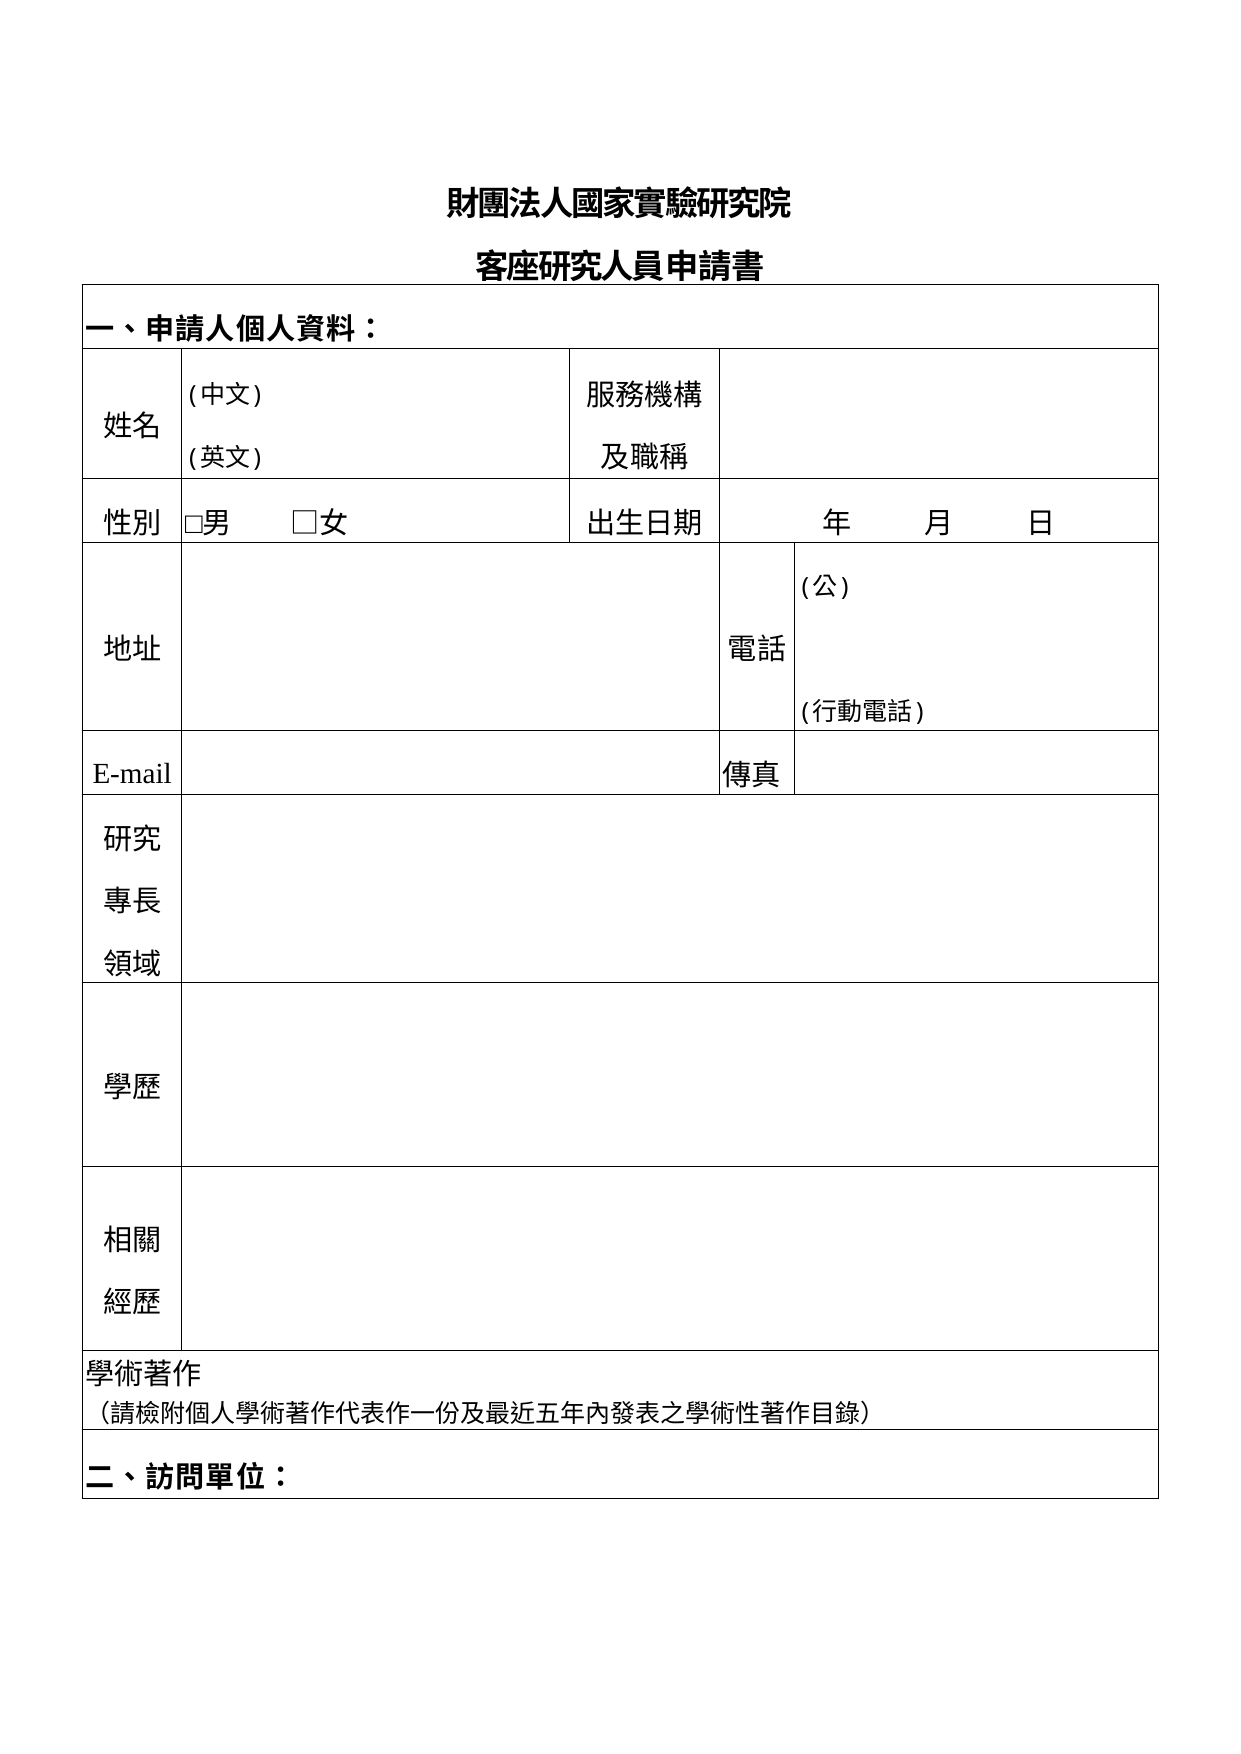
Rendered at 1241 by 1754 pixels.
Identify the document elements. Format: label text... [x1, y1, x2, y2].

text 財團法人國家實驗研究院 [148, 159, 1092, 222]
table_cell 傳真 [720, 731, 794, 794]
table_cell □男 □女 [182, 479, 569, 542]
text 客座研究人員申請書 [148, 222, 1092, 284]
table_cell 學術著作 （請檢附個人學術著作代表作一份及最近五年內發表之學術性著作目錄） [83, 1351, 1158, 1429]
table_cell [182, 983, 1158, 1166]
table_cell (中文) (英文) [182, 349, 569, 478]
table_cell [182, 543, 719, 730]
table_cell [795, 731, 1158, 794]
table_cell 地址 [83, 543, 181, 730]
table_cell (公) (行動電話) [795, 543, 1158, 730]
table_cell 學歷 [83, 983, 181, 1166]
table_cell 出生日期 [570, 479, 719, 542]
table_cell E-mail [83, 731, 181, 794]
table_cell [182, 1167, 1158, 1350]
table_cell [182, 731, 719, 794]
table_cell 研究 專長 領域 [83, 795, 181, 982]
table_cell 性別 [83, 479, 181, 542]
table_cell 相關 經歷 [83, 1167, 181, 1350]
table_cell 電話 [720, 543, 794, 730]
table_cell [720, 349, 1158, 478]
table_header 一、申請人個人資料： [83, 285, 1158, 348]
table_cell 姓名 [83, 349, 181, 478]
table_cell [182, 795, 1158, 982]
table_cell 年 月 日 [720, 479, 1158, 542]
table_cell 二、訪問單位： [83, 1430, 1158, 1498]
table_cell 服務機構 及職稱 [570, 349, 719, 478]
